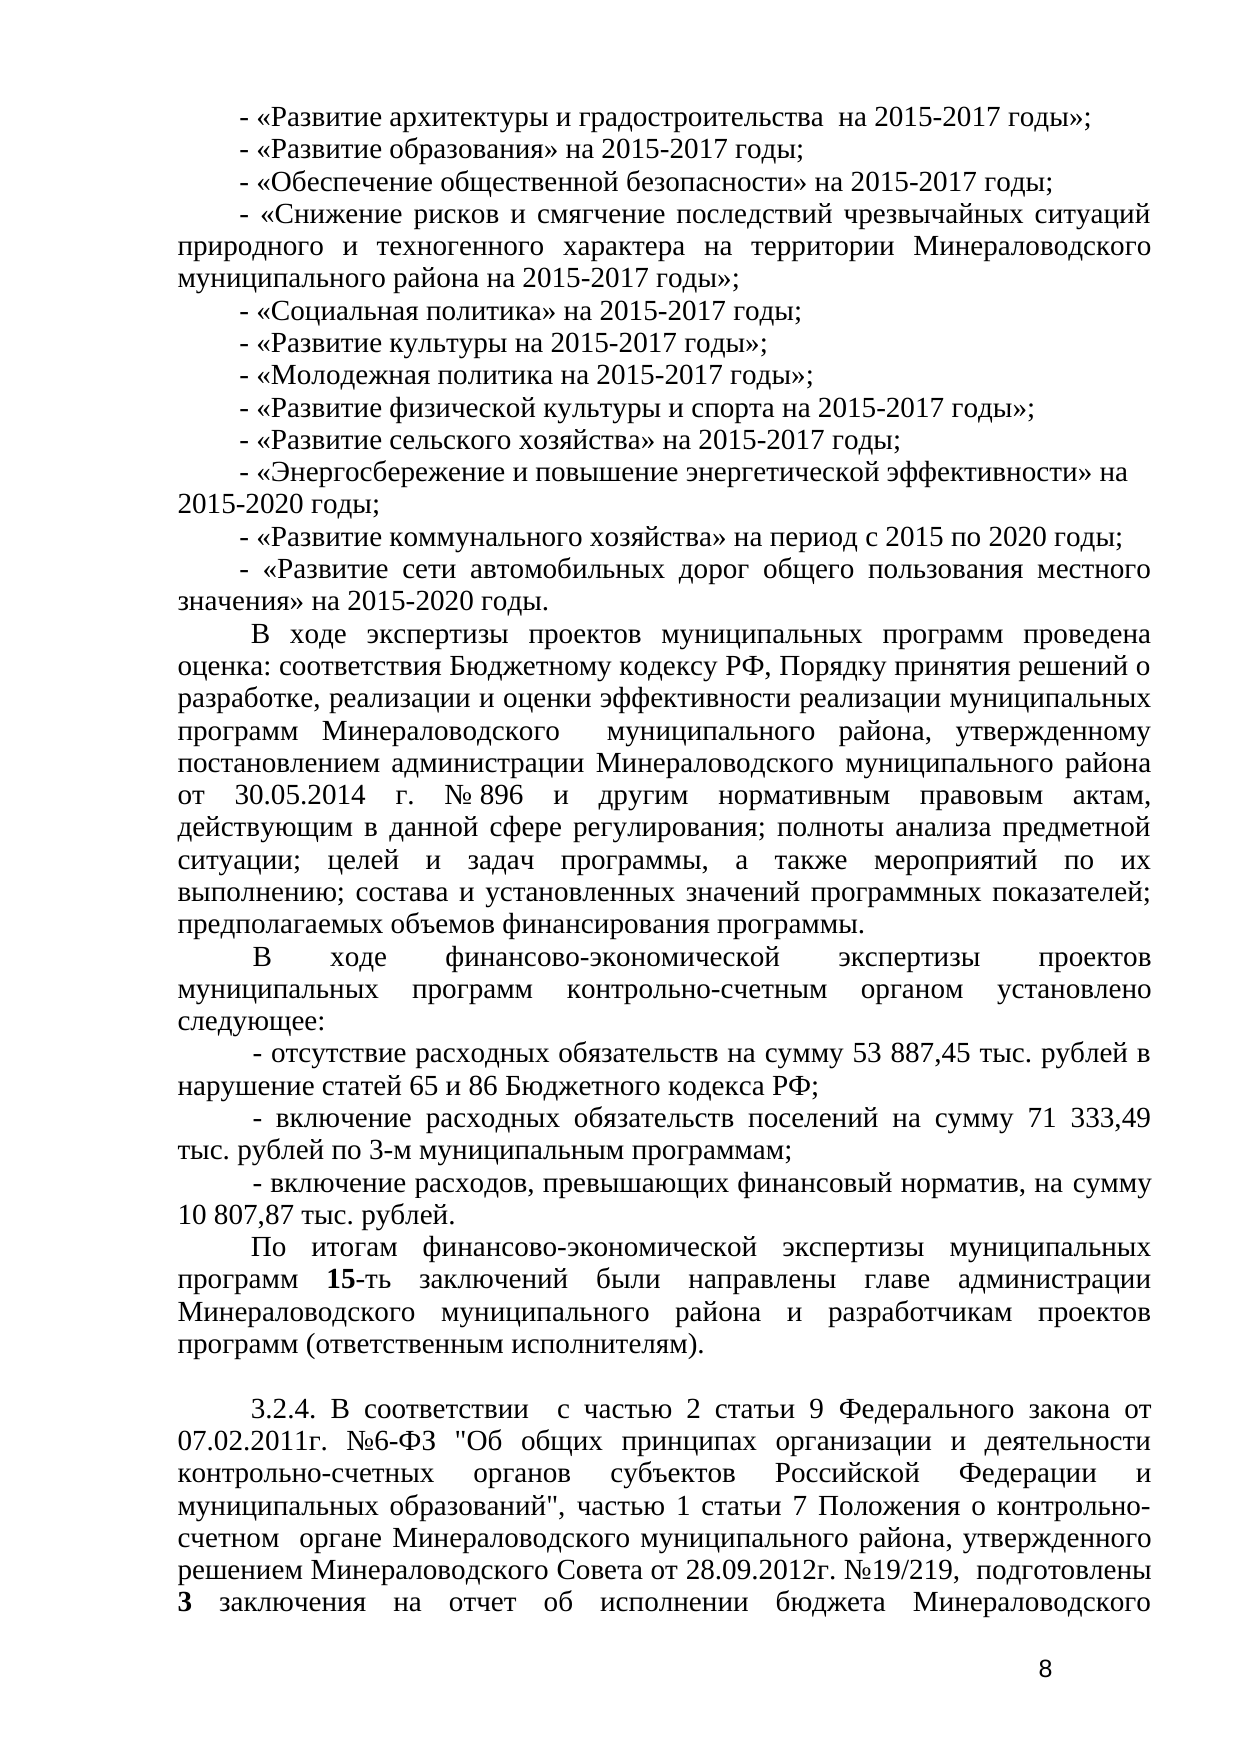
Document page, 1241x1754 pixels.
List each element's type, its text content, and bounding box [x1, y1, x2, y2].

text - отсутствие расходных обязательств на сумму 53 887,45 тыс. рублей в нарушение статей 65 и 86 Бюджетного кодекса РФ; [177, 1037, 1152, 1101]
text - «Развитие коммунального хозяйства» на период с 2015 по 2020 годы; [177, 520, 1152, 552]
text - «Молодежная политика на 2015-2017 годы»; [177, 359, 1152, 391]
text 3.2.4. В соответствии с частью 2 статьи 9 Федерального закона от 07.02.2011г. №6-ФЗ "Об общих принципах организации и деятельности контрольно-счетных органов субъектов Российской Федерации и муниципальных образований", частью 1 статьи 7 Положения о контрольно-счетном органе Минераловодского муниципального района, утвержденного решением Минераловодского Совета от 28.09.2012г. №19/219, подготовлены 3 заключения на отчет об исполнении бюджета Минераловодского [177, 1392, 1152, 1618]
text - «Развитие культуры на 2015-2017 годы»; [177, 326, 1152, 359]
text - «Снижение рисков и смягчение последствий чрезвычайных ситуаций природного и техногенного характера на территории Минераловодского муниципального района на 2015-2017 годы»; [177, 197, 1152, 294]
text В ходе экспертизы проектов муниципальных программ проведена оценка: соответствия Бюджетному кодексу РФ, Порядку принятия решений о разработке, реализации и оценки эффективности реализации муниципальных программ Минераловодского муниципального района, утвержденному постановлением администрации Минераловодского муниципального района от 30.05.2014 г. № 896 и другим нормативным правовым актам, действующим в данной сфере регулирования; полноты анализа предметной ситуации; целей и задач программы, а также мероприятий по их выполнению; состава и установленных значений программных показателей; предполагаемых объемов финансирования программы. [177, 617, 1152, 940]
text - «Обеспечение общественной безопасности» на 2015-2017 годы; [177, 165, 1152, 197]
text - «Развитие архитектуры и градостроительства на 2015-2017 годы»; [177, 100, 1152, 133]
text - «Развитие сети автомобильных дорог общего пользования местного значения» на 2015-2020 годы. [177, 552, 1152, 617]
text - «Развитие физической культуры и спорта на 2015-2017 годы»; [177, 391, 1152, 423]
text - «Развитие образования» на 2015-2017 годы; [177, 133, 1152, 165]
text - «Развитие сельского хозяйства» на 2015-2017 годы; [177, 423, 1152, 456]
text - «Энергосбережение и повышение энергетической эффективности» на 2015-2020 годы; [177, 456, 1152, 520]
text - включение расходов, превышающих финансовый норматив, на сумму 10 807,87 тыс. рублей. [177, 1166, 1152, 1231]
text В ходе финансово-экономической экспертизы проектов муниципальных программ контрольно-счетным органом установлено следующее: [177, 940, 1152, 1037]
text - включение расходных обязательств поселений на сумму 71 333,49 тыс. рублей по 3-м муниципальным программам; [177, 1101, 1152, 1166]
text По итогам финансово-экономической экспертизы муниципальных программ 15-ть заключений были направлены главе администрации Минераловодского муниципального района и разработчикам проектов программ (ответственным исполнителям). [177, 1231, 1152, 1360]
text - «Социальная политика» на 2015-2017 годы; [177, 294, 1152, 326]
